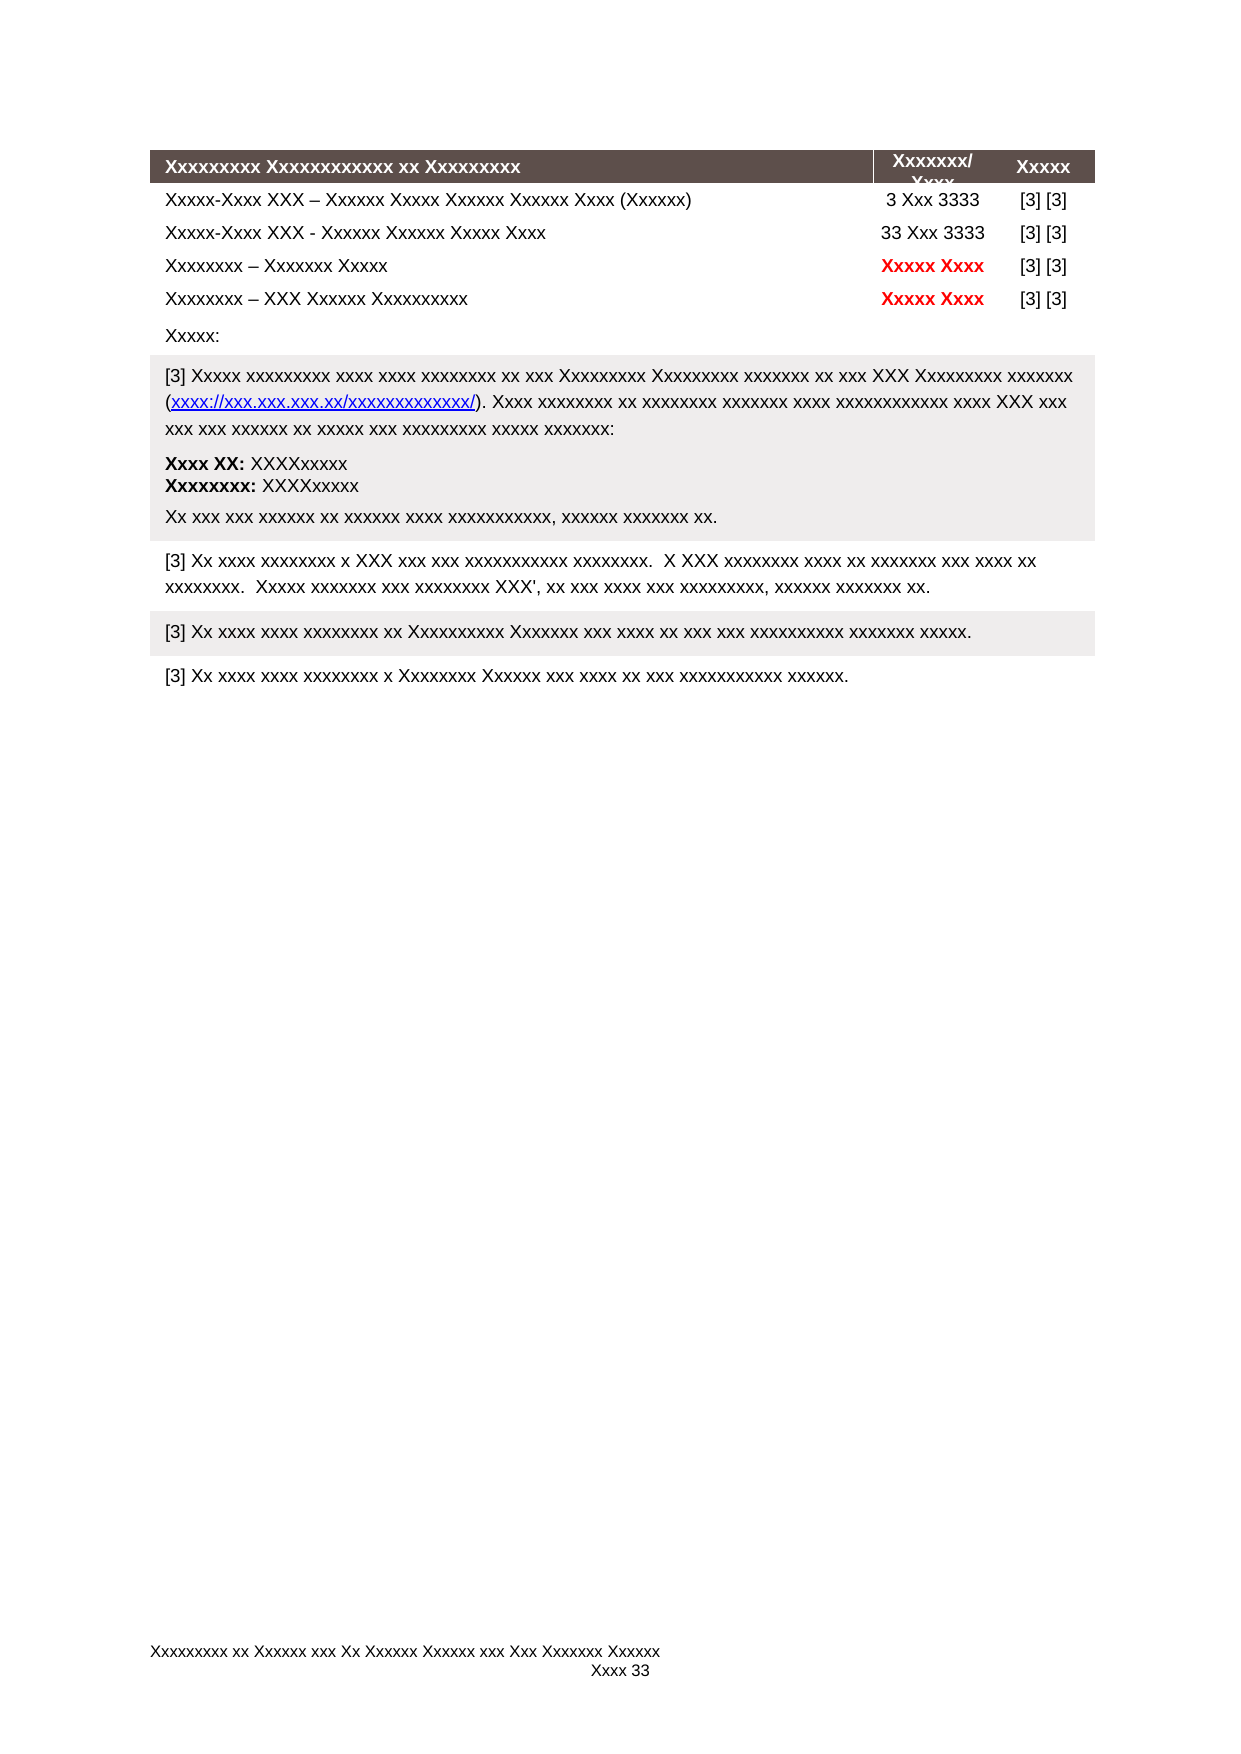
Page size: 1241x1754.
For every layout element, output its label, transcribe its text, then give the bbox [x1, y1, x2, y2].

table_cell Xxxxx: [150, 316, 873, 355]
table_cell Xxxxxxxx – Xxxxxxx Xxxxx [150, 249, 873, 282]
table_cell Xxxxx-Xxxx XXX - Xxxxxx Xxxxxx Xxxxx Xxxx [150, 216, 873, 249]
table_cell Xxxxx Xxxx [874, 283, 992, 316]
table_cell [3] Xx xxxx xxxxxxxx x XXX xxx xxx xxxxxxxxxxx xxxxxxxx. X XXX xxxxxxxx xxxx xx xxxxxxx xxx xxxx xx xxxxxxxx. Xxxxx xxxxxxx xxx xxxxxxxx XXX', xx xxx xxxx xxx xxxxxxxxx, xxxxxx xxxxxxx xx. [150, 541, 1095, 611]
table_cell Xxxxx-Xxxx XXX – Xxxxxx Xxxxx Xxxxxx Xxxxxx Xxxx (Xxxxxx) [150, 183, 873, 216]
table_cell 33 Xxx 3333 [874, 216, 992, 249]
table_header Xxxxx [992, 150, 1095, 183]
table_cell [3] [3] [992, 183, 1095, 216]
table_cell [3] Xx xxxx xxxx xxxxxxxx x Xxxxxxxx Xxxxxx xxx xxxx xx xxx xxxxxxxxxxx xxxxxx. [150, 656, 1095, 700]
table_header Xxxxxxxxx Xxxxxxxxxxxx xx Xxxxxxxxx [150, 150, 873, 183]
table_cell [3] Xx xxxx xxxx xxxxxxxx xx Xxxxxxxxxx Xxxxxxx xxx xxxx xx xxx xxx xxxxxxxxxx xxxxxxx xxxxx. [150, 611, 1095, 656]
table_cell [874, 316, 992, 355]
table_cell [3] [3] [992, 249, 1095, 282]
table_cell Xxxxx Xxxx [874, 249, 992, 282]
table_header Xxxxxxx/Xxxx [874, 150, 992, 183]
table_cell [3] [3] [992, 216, 1095, 249]
table_cell [992, 316, 1095, 355]
table_cell 3 Xxx 3333 [874, 183, 992, 216]
table_cell [3] [3] [992, 283, 1095, 316]
table_cell Xxxxxxxx – XXX Xxxxxx Xxxxxxxxxx [150, 283, 873, 316]
table_cell [3] Xxxxx xxxxxxxxx xxxx xxxx xxxxxxxx xx xxx Xxxxxxxxx Xxxxxxxxx xxxxxxx xx xxx XXX Xxxxxxxxx xxxxxxx (xxxx://xxx.xxx.xxx.xx/xxxxxxxxxxxxx/). Xxxx xxxxxxxx xx xxxxxxxx xxxxxxx xxxx xxxxxxxxxxxx xxxx XXX xxx xxx xxx xxxxxx xx xxxxx xxx xxxxxxxxx xxxxx xxxxxxx: Xxxx XX: XXXXxxxxx Xxxxxxxx: XXXXxxxxx Xx xxx xxx xxxxxx xx xxxxxx xxxx xxxxxxxxxxx, xxxxxx xxxxxxx xx. [150, 355, 1095, 541]
